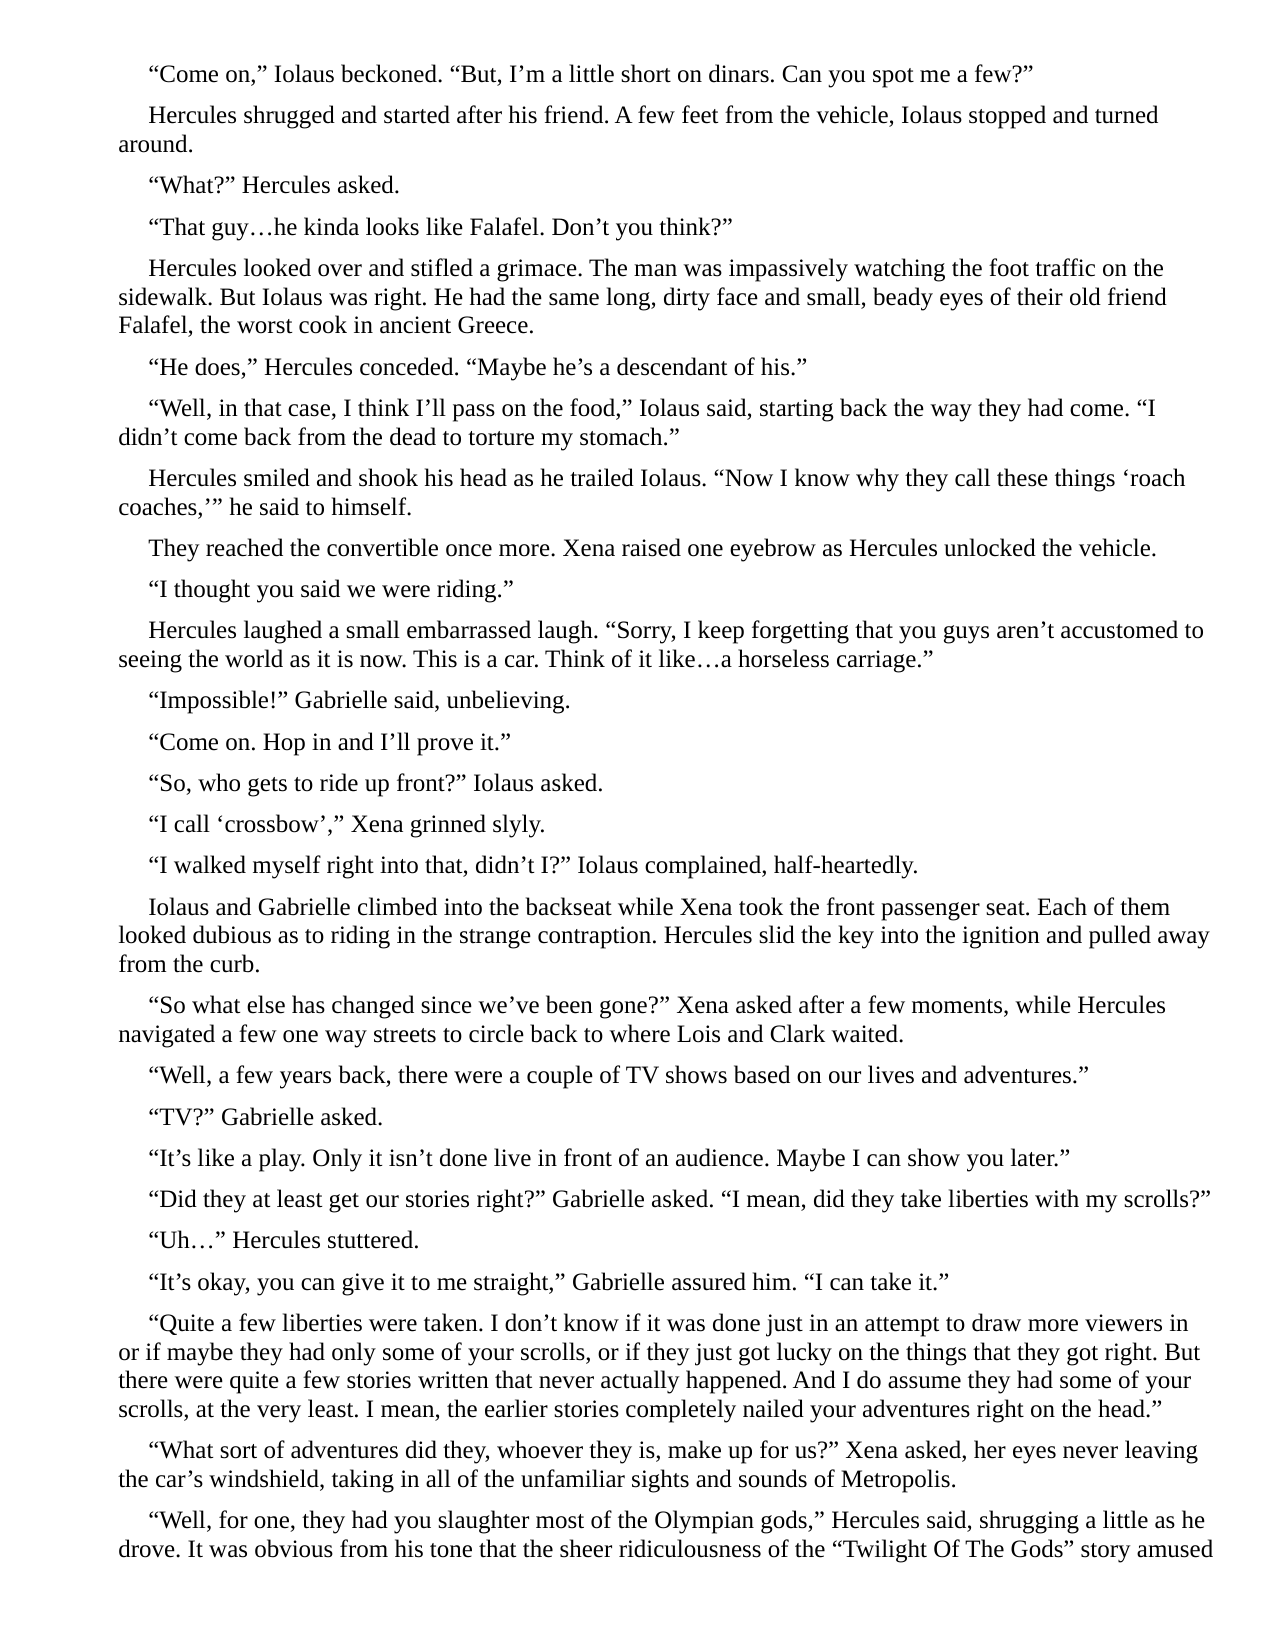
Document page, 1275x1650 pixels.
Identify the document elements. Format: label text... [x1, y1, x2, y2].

text “That guy…he kinda looks like Falafel. Don’t you think?” [118, 212, 1216, 240]
text “Well, in that case, I think I’ll pass on the food,” Iolaus said, starting back the way they had come. “I didn’t come back from the dead to torture my stomach.” [118, 393, 1216, 450]
text “He does,” Hercules conceded. “Maybe he’s a descendant of his.” [118, 352, 1216, 380]
text “Uh…” Hercules stuttered. [118, 1225, 1216, 1254]
text They reached the convertible once more. Xena raised one eyebrow as Hercules unlocked the vehicle. [118, 533, 1216, 562]
text “Come on,” Iolaus beckoned. “But, I’m a little short on dinars. Can you spot me a few?” [118, 59, 1216, 88]
text “It’s like a play. Only it isn’t done live in front of an audience. Maybe I can show you later.” [118, 1143, 1216, 1172]
text “I walked myself right into that, didn’t I?” Iolaus complained, half-heartedly. [118, 850, 1216, 879]
text Hercules smiled and shook his head as he trailed Iolaus. “Now I know why they call these things ‘roach coaches,’” he said to himself. [118, 463, 1216, 520]
text Hercules looked over and stifled a grimace. The man was impassively watching the foot traffic on the sidewalk. But Iolaus was right. He had the same long, dirty face and small, beady eyes of their old friend Falafel, the worst cook in ancient Greece. [118, 253, 1216, 339]
text “What?” Hercules asked. [118, 170, 1216, 199]
text Hercules laughed a small embarrassed laugh. “Sorry, I keep forgetting that you guys aren’t accustomed to seeing the world as it is now. This is a car. Think of it like…a horseless carriage.” [118, 615, 1216, 673]
text “Impossible!” Gabrielle said, unbelieving. [118, 685, 1216, 714]
text “I call ‘crossbow’,” Xena grinned slyly. [118, 809, 1216, 838]
text “Did they at least get our stories right?” Gabrielle asked. “I mean, did they take liberties with my scrolls?” [118, 1184, 1216, 1213]
text “Well, a few years back, there were a couple of TV shows based on our lives and adventures.” [118, 1060, 1216, 1089]
text “Well, for one, they had you slaughter most of the Olympian gods,” Hercules said, shrugging a little as he drove. It was obvious from his tone that the sheer ridiculousness of the “Twilight Of The Gods” story amused [118, 1505, 1216, 1563]
text Hercules shrugged and started after his friend. A few feet from the vehicle, Iolaus stopped and turned around. [118, 100, 1216, 158]
text “So, who gets to ride up front?” Iolaus asked. [118, 768, 1216, 797]
text “So what else has changed since we’ve been gone?” Xena asked after a few moments, while Hercules navigated a few one way streets to circle back to where Lois and Clark waited. [118, 990, 1216, 1048]
text “I thought you said we were riding.” [118, 574, 1216, 603]
text “Quite a few liberties were taken. I don’t know if it was done just in an attempt to draw more viewers in or if maybe they had only some of your scrolls, or if they just got lucky on the things that they got right. But there were quite a few stories written that never actually happened. And I do assume they had some of your scrolls, at the very least. I mean, the earlier stories completely nailed your adventures right on the head.” [118, 1308, 1216, 1423]
text Iolaus and Gabrielle climbed into the backseat while Xena took the front passenger seat. Each of them looked dubious as to riding in the strange contraption. Hercules slid the key into the ignition and pulled away from the curb. [118, 892, 1216, 978]
text “What sort of adventures did they, whoever they is, make up for us?” Xena asked, her eyes never leaving the car’s windshield, taking in all of the unfamiliar sights and sounds of Metropolis. [118, 1435, 1216, 1493]
text “TV?” Gabrielle asked. [118, 1102, 1216, 1130]
text “Come on. Hop in and I’ll prove it.” [118, 727, 1216, 755]
text “It’s okay, you can give it to me straight,” Gabrielle assured him. “I can take it.” [118, 1267, 1216, 1295]
